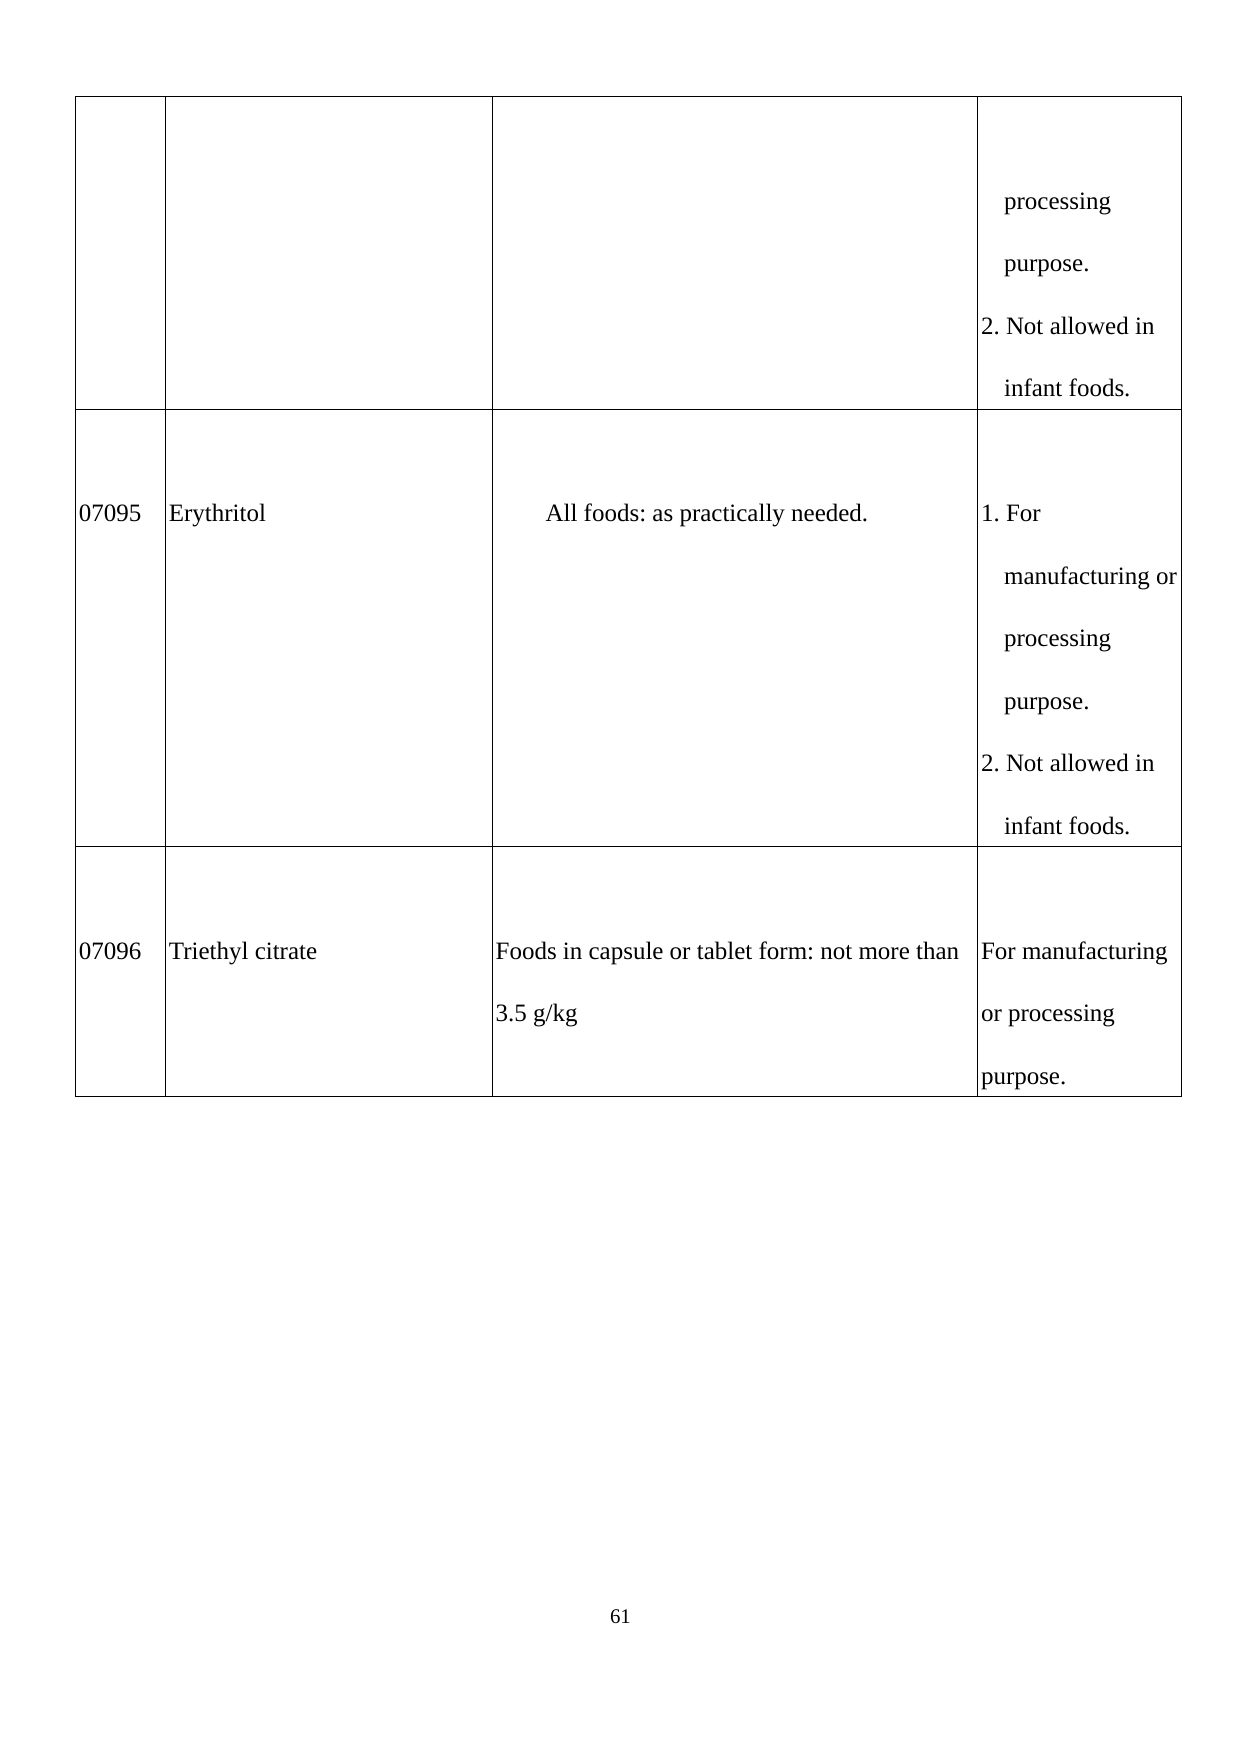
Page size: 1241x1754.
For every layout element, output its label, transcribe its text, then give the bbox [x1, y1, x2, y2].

table_cell All foods: as practically needed. [493, 410, 977, 846]
table_cell Foods in capsule or tablet form: not more than 3.5 g/kg [493, 847, 977, 1096]
table_cell 1. For manufacturing or processing purpose. 2. Not allowed in infant foods. [978, 410, 1181, 846]
table_cell For manufacturing or processing purpose. [978, 847, 1181, 1096]
table_cell 07095 [76, 410, 165, 846]
table_cell [76, 97, 165, 409]
table_cell [166, 97, 492, 409]
table_cell processing purpose. 2. Not allowed in infant foods. [978, 97, 1181, 409]
table_cell Triethyl citrate [166, 847, 492, 1096]
table_cell [493, 97, 977, 409]
table_cell Erythritol [166, 410, 492, 846]
table_cell 07096 [76, 847, 165, 1096]
